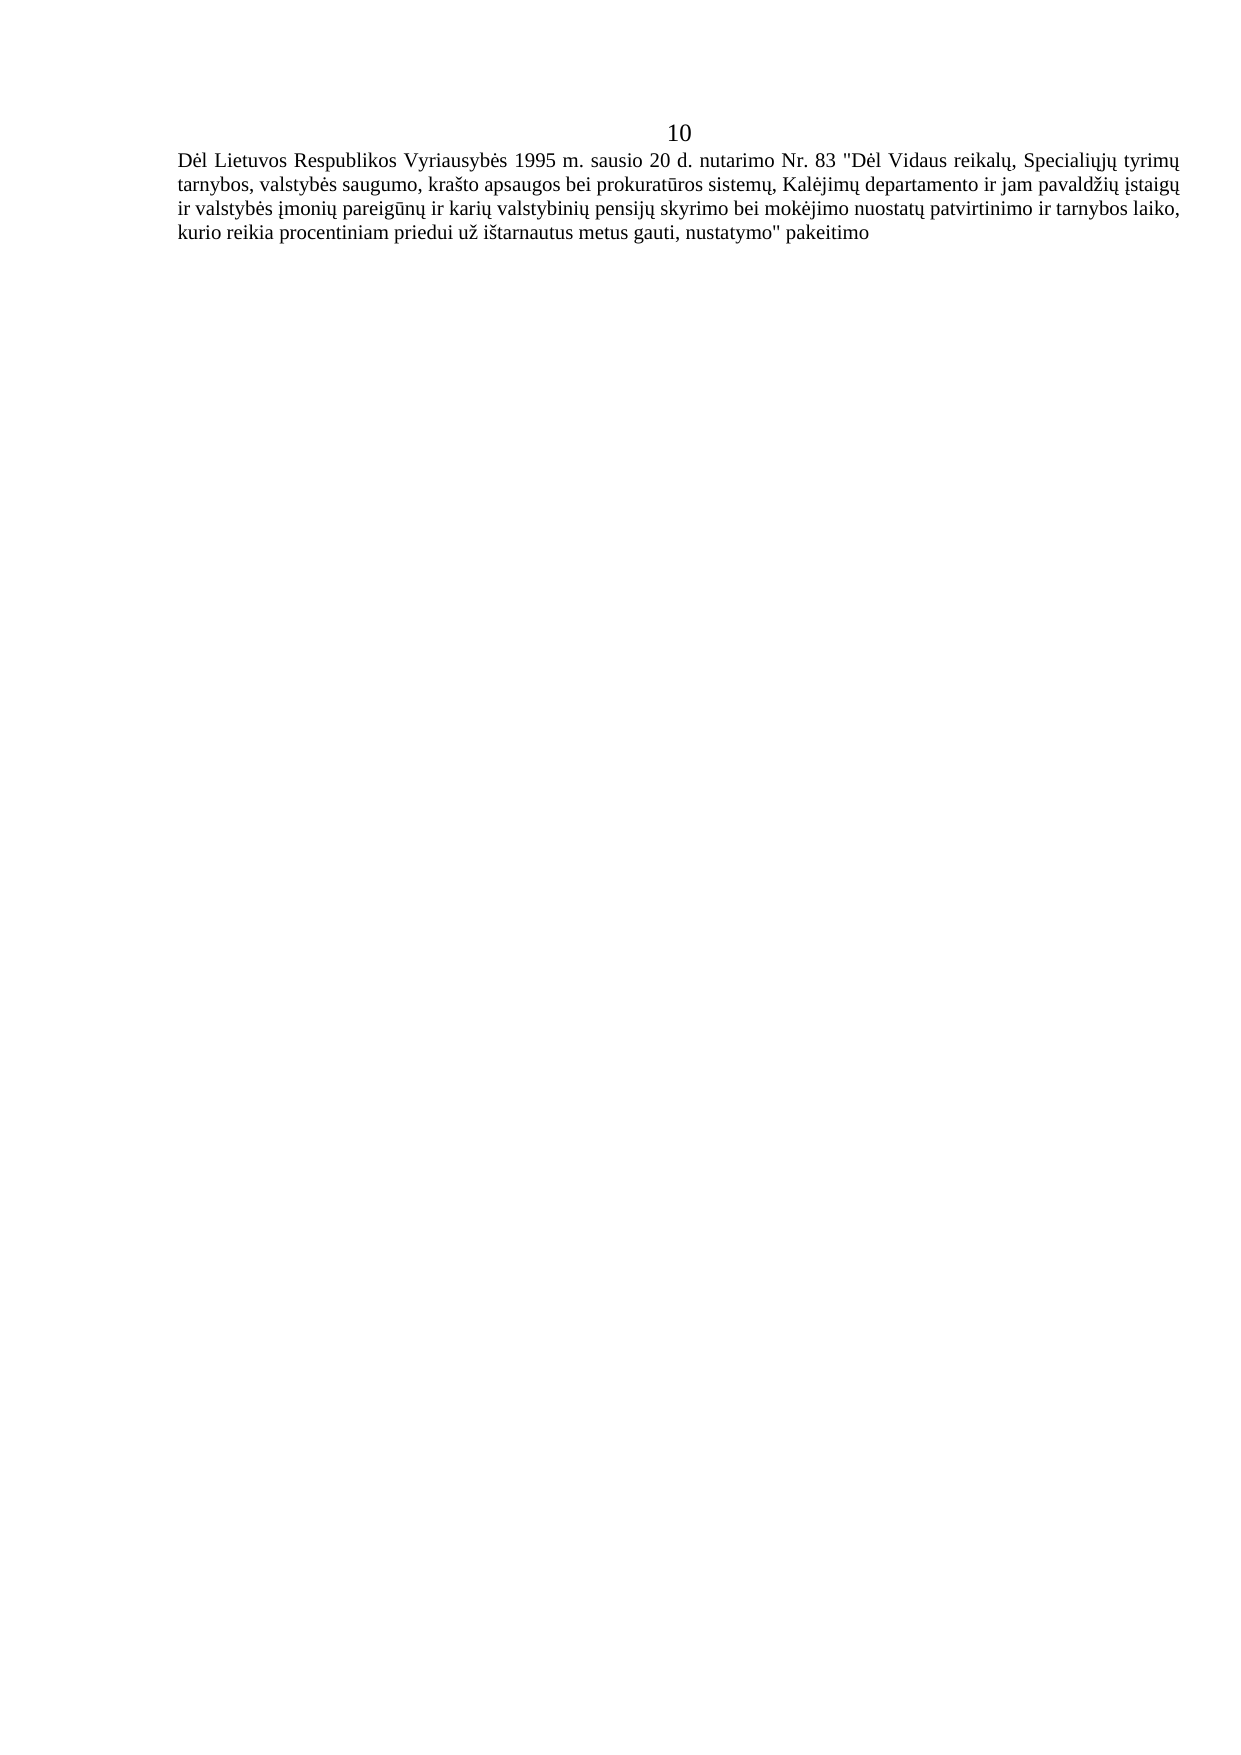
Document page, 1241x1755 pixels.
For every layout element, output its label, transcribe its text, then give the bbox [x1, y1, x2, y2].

text Dėl Lietuvos Respublikos Vyriausybės 1995 m. sausio 20 d. nutarimo Nr. 83 "Dėl Vidaus reikalų, Specialiųjų tyrimų tarnybos, valstybės saugumo, krašto apsaugos bei prokuratūros sistemų, Kalėjimų departamento ir jam pavaldžių įstaigų ir valstybės įmonių pareigūnų ir karių valstybinių pensijų skyrimo bei mokėjimo nuostatų patvirtinimo ir tarnybos laiko, kurio reikia procentiniam priedui už ištarnautus metus gauti, nustatymo" pakeitimo [177, 148, 1181, 244]
